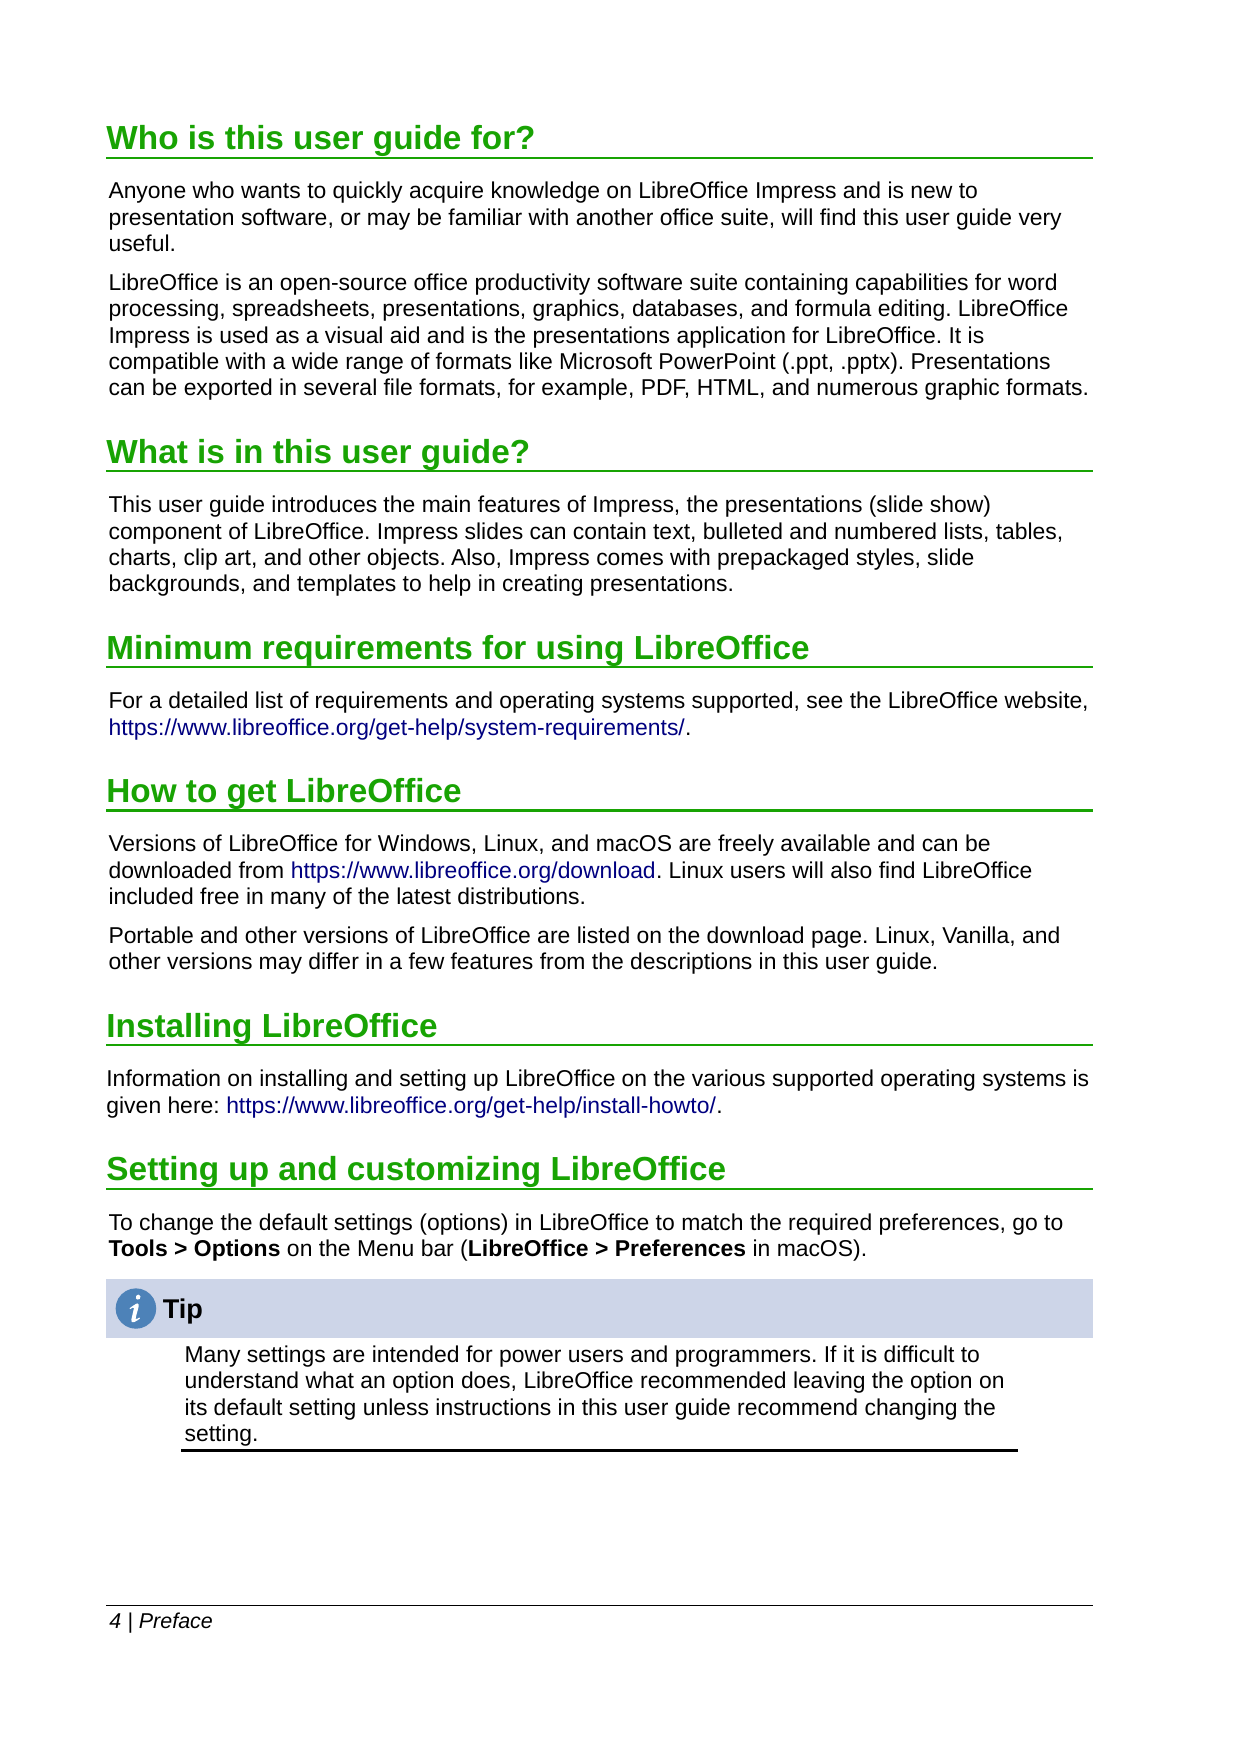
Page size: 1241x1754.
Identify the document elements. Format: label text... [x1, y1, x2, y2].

text Versions of LibreOffice for Windows, Linux, and macOS are freely available and can be downloaded from https://www.libreoffice.org/download. Linux users will also find LibreOffice included free in many of the latest distributions. [108, 830, 1093, 909]
subtitle What is in this user guide? [106, 432, 1093, 470]
text This user guide introduces the main features of Impress, the presentations (slide show) component of LibreOffice. Impress slides can contain text, bulleted and numbered lists, tables, charts, clip art, and other objects. Also, Impress comes with prepackaged styles, slide backgrounds, and templates to help in creating presentations. [108, 491, 1093, 597]
list Information on installing and setting up LibreOffice on the various supported operating systems is given here: https://www.libreoffice.org/get-help/install-howto/. [106, 1065, 1093, 1118]
text For a detailed list of requirements and operating systems supported, see the LibreOffice website, https://www.libreoffice.org/get-help/system-requirements/. [108, 687, 1093, 740]
subtitle How to get LibreOffice [106, 771, 1093, 809]
text Many settings are intended for power users and programmers. If it is difficult to understand what an option does, LibreOffice recommended leaving the option on its default setting unless instructions in this user guide recommend changing the setting. [181, 1338, 1018, 1449]
subtitle Minimum requirements for using LibreOffice [106, 628, 1093, 666]
text To change the default settings (options) in LibreOffice to match the required preferences, go to Tools > Options on the Menu bar (LibreOffice > Preferences in macOS). [108, 1208, 1093, 1261]
text LibreOffice is an open-source office productivity software suite containing capabilities for word processing, spreadsheets, presentations, graphics, databases, and formula editing. LibreOffice Impress is used as a visual aid and is the presentations application for LibreOffice. It is compatible with a wide range of formats like Microsoft PowerPoint (.ppt, .pptx). Presentations can be exported in several file formats, for example, PDF, HTML, and numerous graphic formats. [108, 269, 1093, 401]
subtitle Setting up and customizing LibreOffice [106, 1149, 1093, 1188]
subtitle Who is this user guide for? [106, 118, 1093, 157]
subtitle Installing LibreOffice [106, 1006, 1093, 1044]
text Portable and other versions of LibreOffice are listed on the download page. Linux, Vanilla, and other versions may differ in a few features from the descriptions in this user guide. [108, 922, 1093, 975]
text Anyone who wants to quickly acquire knowledge on LibreOffice Impress and is new to presentation software, or may be familiar with another office suite, will find this user guide very useful. [108, 177, 1093, 256]
subtitle Tip [106, 1279, 1093, 1338]
